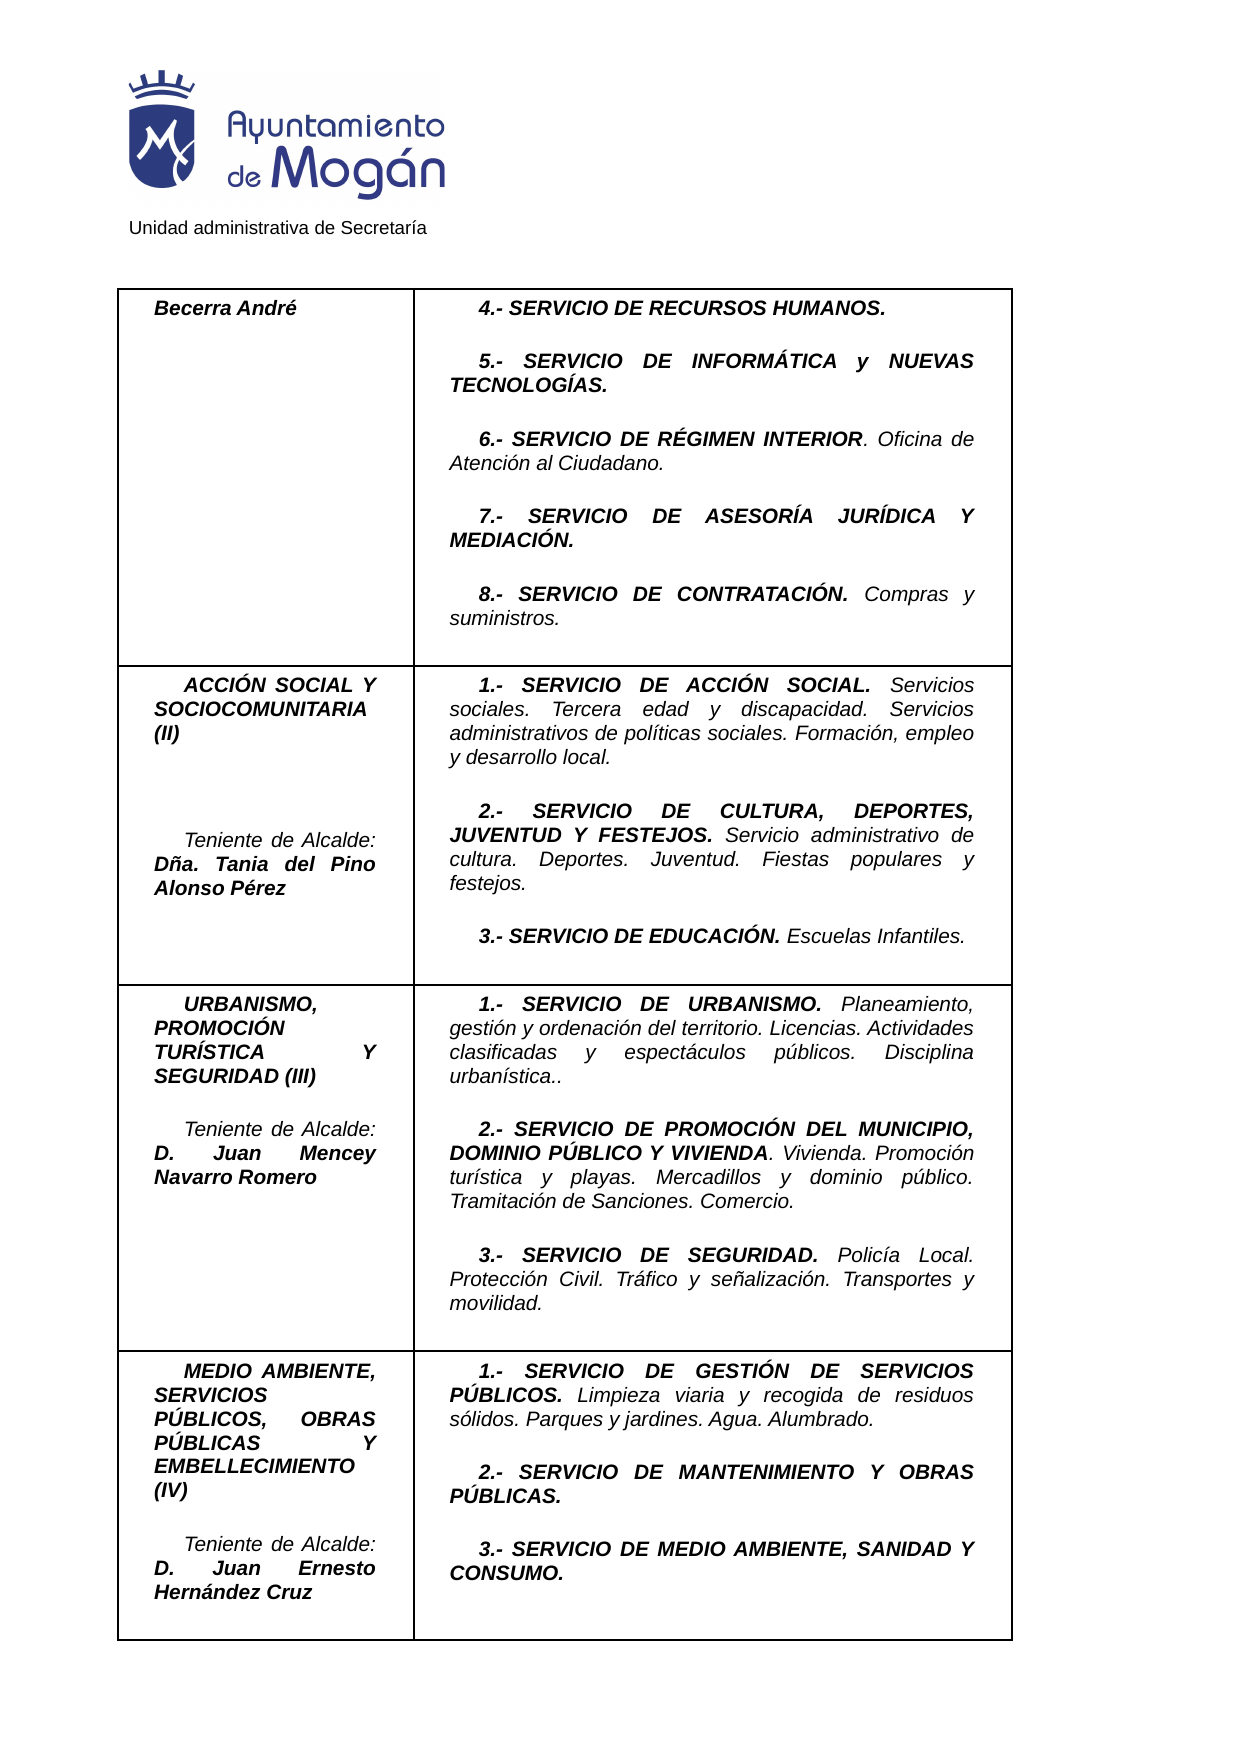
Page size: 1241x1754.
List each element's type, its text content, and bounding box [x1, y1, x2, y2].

table_cell URBANISMO, PROMOCIÓN TURÍSTICA Y SEGURIDAD (III) Teniente de Alcalde: D. Juan Mencey Navarro Romero [119, 986, 413, 1350]
picture [128, 70, 445, 206]
table_cell 4.- SERVICIO DE RECURSOS HUMANOS. 5.- SERVICIO DE INFORMÁTICA y NUEVAS TECNOLOGÍAS. 6.- SERVICIO DE RÉGIMEN INTERIOR. Oficina de Atención al Ciudadano. 7.- SERVICIO DE ASESORÍA JURÍDICA Y MEDIACIÓN. 8.- SERVICIO DE CONTRATACIÓN. Compras y suministros. [415, 290, 1011, 665]
table_cell 1.- SERVICIO DE GESTIÓN DE SERVICIOS PÚBLICOS. Limpieza viaria y recogida de residuos sólidos. Parques y jardines. Agua. Alumbrado. 2.- SERVICIO DE MANTENIMIENTO Y OBRAS PÚBLICAS. 3.- SERVICIO DE MEDIO AMBIENTE, SANIDAD Y CONSUMO. [415, 1352, 1011, 1639]
table_cell ACCIÓN SOCIAL Y SOCIOCOMUNITARIA (II) Teniente de Alcalde: Dña. Tania del Pino Alonso Pérez [119, 667, 413, 984]
table_cell 1.- SERVICIO DE ACCIÓN SOCIAL. Servicios sociales. Tercera edad y discapacidad. Servicios administrativos de políticas sociales. Formación, empleo y desarrollo local. 2.- SERVICIO DE CULTURA, DEPORTES, JUVENTUD Y FESTEJOS. Servicio administrativo de cultura. Deportes. Juventud. Fiestas populares y festejos. 3.- SERVICIO DE EDUCACIÓN. Escuelas Infantiles. [415, 667, 1011, 984]
table_cell Becerra André [119, 290, 413, 665]
table_cell 1.- SERVICIO DE URBANISMO. Planeamiento, gestión y ordenación del territorio. Licencias. Actividades clasificadas y espectáculos públicos. Disciplina urbanística.. 2.- SERVICIO DE PROMOCIÓN DEL MUNICIPIO, DOMINIO PÚBLICO Y VIVIENDA. Vivienda. Promoción turística y playas. Mercadillos y dominio público. Tramitación de Sanciones. Comercio. 3.- SERVICIO DE SEGURIDAD. Policía Local. Protección Civil. Tráfico y señalización. Transportes y movilidad. [415, 986, 1011, 1350]
table_cell MEDIO AMBIENTE, SERVICIOS PÚBLICOS, OBRAS PÚBLICAS Y EMBELLECIMIENTO (IV) Teniente de Alcalde: D. Juan Ernesto Hernández Cruz [119, 1352, 413, 1639]
